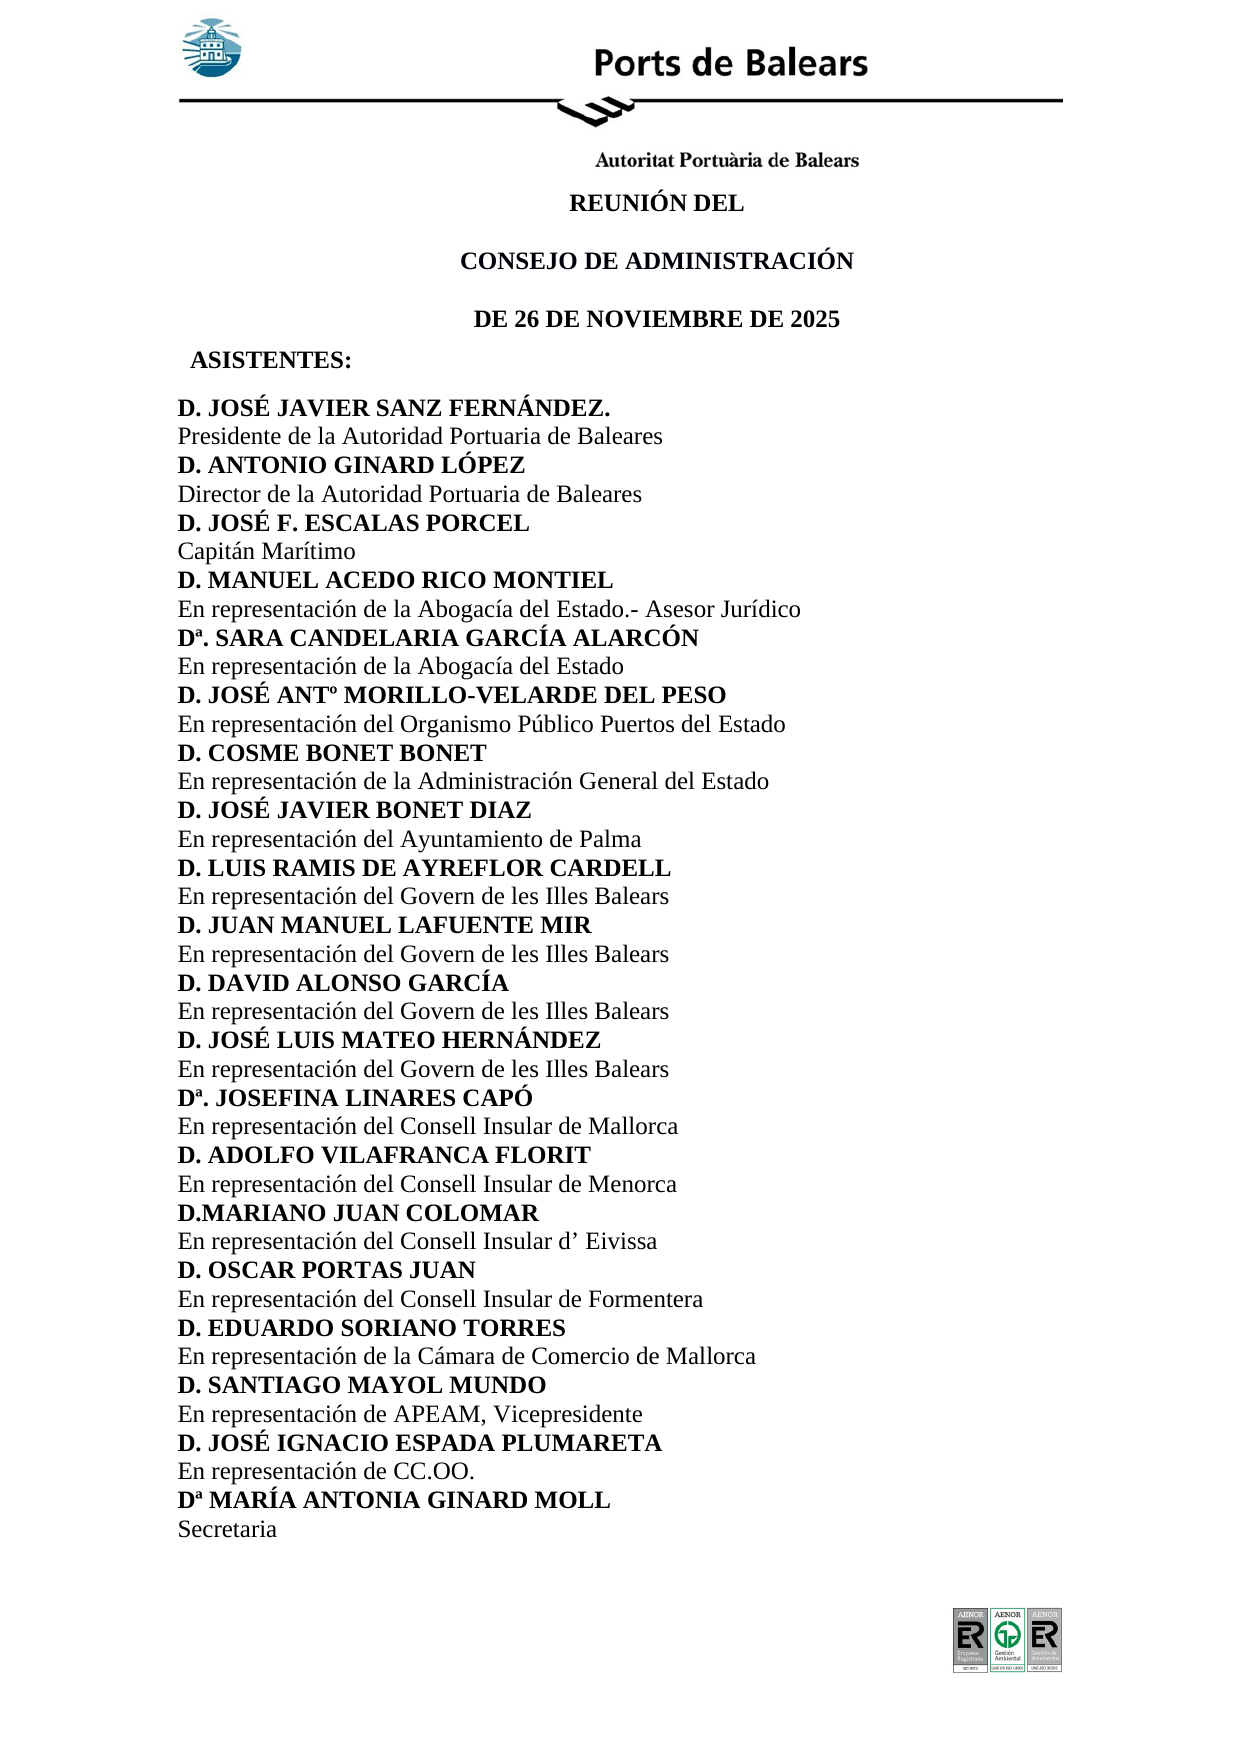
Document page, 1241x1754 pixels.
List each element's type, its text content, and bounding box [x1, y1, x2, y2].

text Capitán Marítimo [177, 536, 1019, 565]
text D. JOSÉ JAVIER SANZ FERNÁNDEZ. [177, 393, 1019, 421]
text D. JOSÉ JAVIER BONET DIAZ [177, 795, 1019, 824]
text Director de la Autoridad Portuaria de Baleares [177, 479, 1019, 508]
text En representación del Govern de les Illes Balears [177, 996, 1019, 1025]
text En representación de CC.OO. [177, 1456, 1019, 1485]
text Dª. SARA CANDELARIA GARCÍA ALARCÓN [177, 623, 1019, 651]
text D. ANTONIO GINARD LÓPEZ [177, 450, 1019, 479]
text D. OSCAR PORTAS JUAN [177, 1255, 1063, 1284]
text ASISTENTES: [177, 345, 1019, 373]
text D. LUIS RAMIS DE AYREFLOR CARDELL [177, 853, 1019, 881]
text Secretaria [177, 1514, 1063, 1543]
text En representación del Organismo Público Puertos del Estado [177, 709, 1019, 738]
text CONSEJO DE ADMINISTRACIÓN [251, 246, 1063, 275]
text En representación del Consell Insular d’ Eivissa [177, 1226, 1063, 1255]
text En representación de la Abogacía del Estado [177, 651, 1019, 680]
text D.MARIANO JUAN COLOMAR [177, 1198, 1063, 1226]
text D. COSME BONET BONET [177, 738, 1063, 766]
text D. JOSÉ ANTº MORILLO-VELARDE DEL PESO [177, 680, 1063, 709]
text En representación de la Abogacía del Estado.- Asesor Jurídico [177, 594, 1019, 623]
text En representación del Govern de les Illes Balears [177, 939, 1019, 968]
text Dª MARÍA ANTONIA GINARD MOLL [177, 1485, 1063, 1514]
text D. EDUARDO SORIANO TORRES [177, 1313, 1019, 1341]
text D. JOSÉ F. ESCALAS PORCEL [177, 508, 1019, 536]
text En representación de APEAM, Vicepresidente [177, 1399, 1019, 1428]
text Dª. JOSEFINA LINARES CAPÓ [177, 1083, 1063, 1111]
text D. JOSÉ LUIS MATEO HERNÁNDEZ [177, 1025, 1019, 1054]
text En representación del Govern de les Illes Balears [177, 881, 1019, 910]
text REUNIÓN DEL [251, 188, 1063, 216]
text En representación del Govern de les Illes Balears [177, 1054, 1019, 1083]
text En representación de la Administración General del Estado [177, 766, 1019, 795]
text En representación del Consell Insular de Formentera [177, 1284, 1063, 1313]
text D. JOSÉ IGNACIO ESPADA PLUMARETA [177, 1428, 1019, 1456]
text D. DAVID ALONSO GARCÍA [177, 968, 1019, 996]
text En representación del Consell Insular de Mallorca [177, 1111, 1063, 1140]
text D. ADOLFO VILAFRANCA FLORIT [177, 1140, 1063, 1169]
text D. MANUEL ACEDO RICO MONTIEL [177, 565, 1019, 594]
text D. SANTIAGO MAYOL MUNDO [177, 1370, 1019, 1399]
text En representación del Ayuntamiento de Palma [177, 824, 1019, 853]
text En representación de la Cámara de Comercio de Mallorca [177, 1341, 1019, 1370]
text DE 26 DE NOVIEMBRE DE 2025 [251, 304, 1063, 333]
text En representación del Consell Insular de Menorca [177, 1169, 1063, 1198]
text Presidente de la Autoridad Portuaria de Baleares [177, 421, 1019, 450]
text D. JUAN MANUEL LAFUENTE MIR [177, 910, 1019, 939]
